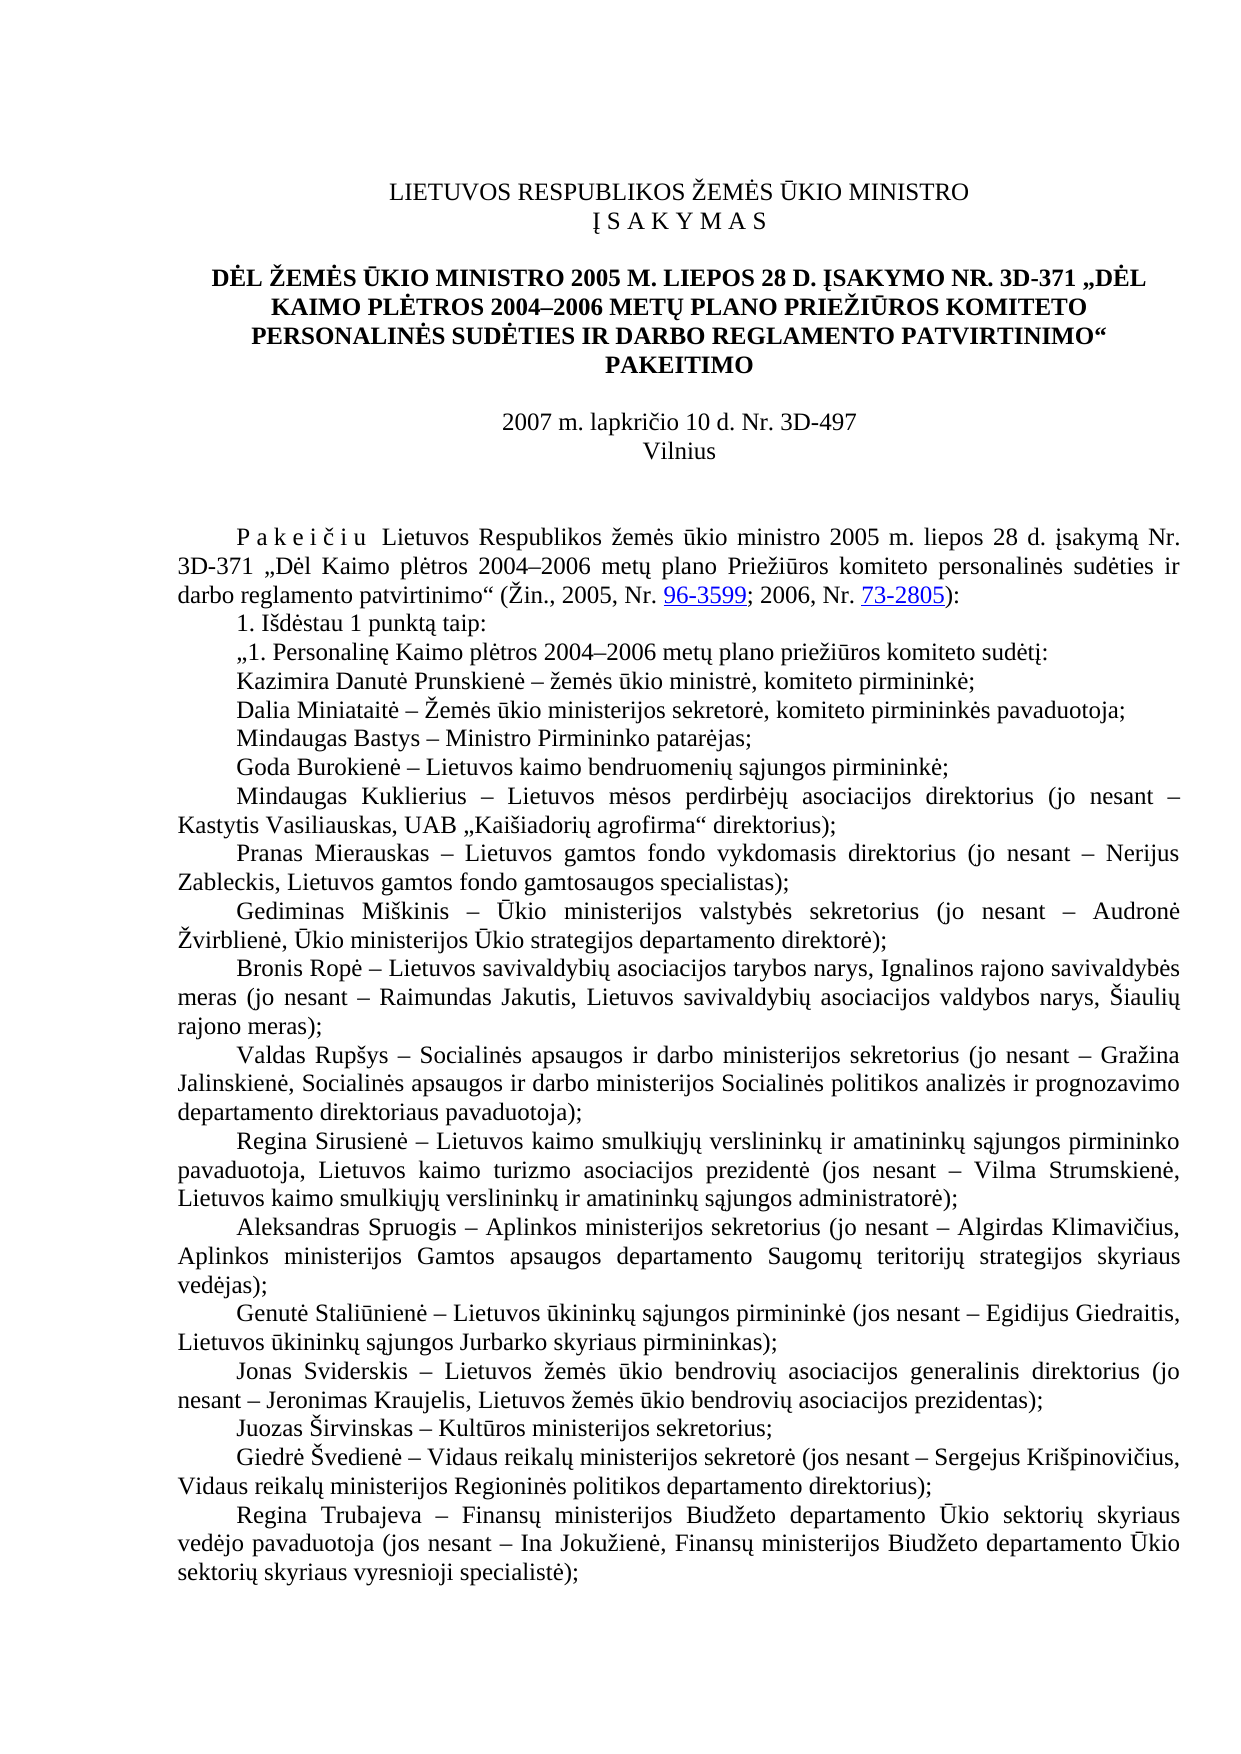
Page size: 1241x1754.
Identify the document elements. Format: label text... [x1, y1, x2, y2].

text Regina Trubajeva – Finansų ministerijos Biudžeto departamento Ūkio sektorių skyriaus vedėjo pavaduotoja (jos nesant – Ina Jokužienė, Finansų ministerijos Biudžeto departamento Ūkio sektorių skyriaus vyresnioji specialistė); [177, 1500, 1181, 1586]
text Mindaugas Kuklierius – Lietuvos mėsos perdirbėjų asociacijos direktorius (jo nesant – Kastytis Vasiliauskas, UAB „Kaišiadorių agrofirma“ direktorius); [177, 781, 1181, 838]
text Vilnius [177, 436, 1181, 465]
text „1. Personalinę Kaimo plėtros 2004–2006 metų plano priežiūros komiteto sudėtį: [177, 637, 1181, 666]
text 2007 m. lapkričio 10 d. Nr. 3D-497 [177, 407, 1181, 436]
text Juozas Širvinskas – Kultūros ministerijos sekretorius; [177, 1413, 1181, 1442]
text 1. Išdėstau 1 punktą taip: [177, 608, 1181, 637]
text Giedrė Švedienė – Vidaus reikalų ministerijos sekretorė (jos nesant – Sergejus Krišpinovičius, Vidaus reikalų ministerijos Regioninės politikos departamento direktorius); [177, 1442, 1181, 1500]
text Jonas Sviderskis – Lietuvos žemės ūkio bendrovių asociacijos generalinis direktorius (jo nesant – Jeronimas Kraujelis, Lietuvos žemės ūkio bendrovių asociacijos prezidentas); [177, 1356, 1181, 1413]
text Regina Sirusienė – Lietuvos kaimo smulkiųjų verslininkų ir amatininkų sąjungos pirmininko pavaduotoja, Lietuvos kaimo turizmo asociacijos prezidentė (jos nesant – Vilma Strumskienė, Lietuvos kaimo smulkiųjų verslininkų ir amatininkų sąjungos administratorė); [177, 1126, 1181, 1212]
text ĮSAKYMAS [177, 206, 1181, 235]
text Dalia Miniataitė – Žemės ūkio ministerijos sekretorė, komiteto pirmininkės pavaduotoja; [177, 695, 1181, 723]
text Kazimira Danutė Prunskienė – žemės ūkio ministrė, komiteto pirmininkė; [177, 666, 1181, 695]
text Genutė Staliūnienė – Lietuvos ūkininkų sąjungos pirmininkė (jos nesant – Egidijus Giedraitis, Lietuvos ūkininkų sąjungos Jurbarko skyriaus pirmininkas); [177, 1298, 1181, 1356]
text Mindaugas Bastys – Ministro Pirmininko patarėjas; [177, 723, 1181, 752]
text DĖL ŽEMĖS ŪKIO MINISTRO 2005 M. LIEPOS 28 D. ĮSAKYMO NR. 3D-371 „DĖL KAIMO PLĖTROS 2004–2006 METŲ PLANO PRIEŽIŪROS KOMITETO PERSONALINĖS SUDĖTIES IR DARBO REGLAMENTO PATVIRTINIMO“ PAKEITIMO [177, 263, 1181, 378]
text Goda Burokienė – Lietuvos kaimo bendruomenių sąjungos pirmininkė; [177, 752, 1181, 781]
text Aleksandras Spruogis – Aplinkos ministerijos sekretorius (jo nesant – Algirdas Klimavičius, Aplinkos ministerijos Gamtos apsaugos departamento Saugomų teritorijų strategijos skyriaus vedėjas); [177, 1212, 1181, 1298]
text Gediminas Miškinis – Ūkio ministerijos valstybės sekretorius (jo nesant – Audronė Žvirblienė, Ūkio ministerijos Ūkio strategijos departamento direktorė); [177, 896, 1181, 953]
text Pranas Mierauskas – Lietuvos gamtos fondo vykdomasis direktorius (jo nesant – Nerijus Zableckis, Lietuvos gamtos fondo gamtosaugos specialistas); [177, 838, 1181, 896]
text Pakeičiu Lietuvos Respublikos žemės ūkio ministro 2005 m. liepos 28 d. įsakymą Nr. 3D-371 „Dėl Kaimo plėtros 2004–2006 metų plano Priežiūros komiteto personalinės sudėties ir darbo reglamento patvirtinimo“ (Žin., 2005, Nr. 96-3599; 2006, Nr. 73-2805): [177, 522, 1181, 608]
text Valdas Rupšys – Socialinės apsaugos ir darbo ministerijos sekretorius (jo nesant – Gražina Jalinskienė, Socialinės apsaugos ir darbo ministerijos Socialinės politikos analizės ir prognozavimo departamento direktoriaus pavaduotoja); [177, 1040, 1181, 1126]
text Bronis Ropė – Lietuvos savivaldybių asociacijos tarybos narys, Ignalinos rajono savivaldybės meras (jo nesant – Raimundas Jakutis, Lietuvos savivaldybių asociacijos valdybos narys, Šiaulių rajono meras); [177, 953, 1181, 1040]
text LIETUVOS RESPUBLIKOS ŽEMĖS ŪKIO MINISTRO [177, 177, 1181, 206]
